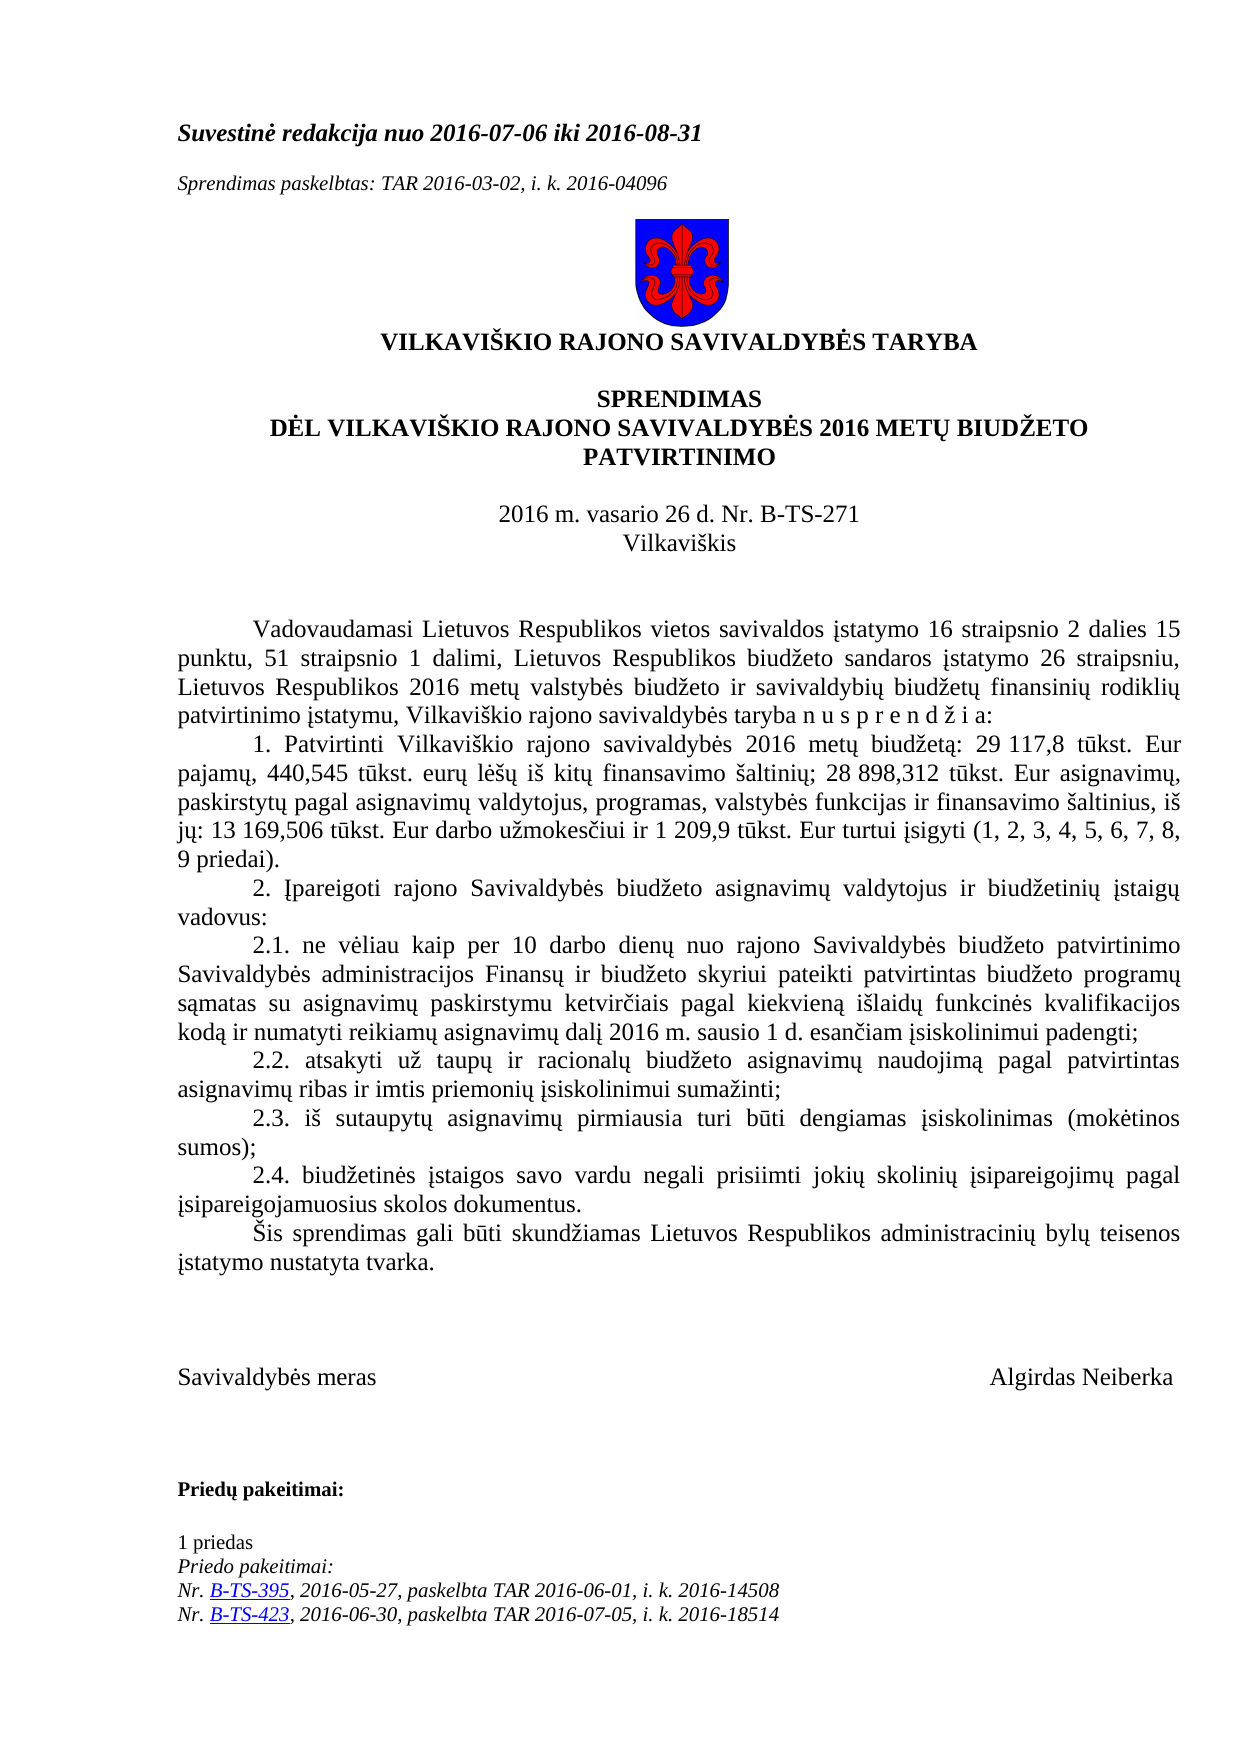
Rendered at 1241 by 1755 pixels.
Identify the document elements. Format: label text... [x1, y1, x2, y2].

text Vadovaudamasi Lietuvos Respublikos vietos savivaldos įstatymo 16 straipsnio 2 dalies 15 punktu, 51 straipsnio 1 dalimi, Lietuvos Respublikos biudžeto sandaros įstatymo 26 straipsniu, Lietuvos Respublikos 2016 metų valstybės biudžeto ir savivaldybių biudžetų finansinių rodiklių patvirtinimo įstatymu, Vilkaviškio rajono savivaldybės taryba n u s p r e n d ž i a: [177, 614, 1181, 729]
text 2.3. iš sutaupytų asignavimų pirmiausia turi būti dengiamas įsiskolinimas (mokėtinos sumos); [177, 1103, 1181, 1161]
text VILKAVIŠKIO RAJONO SAVIVALDYBĖS TARYBA [177, 327, 1181, 356]
text 2.1. ne vėliau kaip per 10 darbo dienų nuo rajono Savivaldybės biudžeto patvirtinimo Savivaldybės administracijos Finansų ir biudžeto skyriui pateikti patvirtintas biudžeto programų sąmatas su asignavimų paskirstymu ketvirčiais pagal kiekvieną išlaidų funkcinės kvalifikacijos kodą ir numatyti reikiamų asignavimų dalį 2016 m. sausio 1 d. esančiam įsiskolinimui padengti; [177, 931, 1181, 1046]
text Savivaldybės meras Algirdas Neiberka [177, 1362, 1181, 1391]
text 1. Patvirtinti Vilkaviškio rajono savivaldybės 2016 metų biudžetą: 29 117,8 tūkst. Eur pajamų, 440,545 tūkst. eurų lėšų iš kitų finansavimo šaltinių; 28 898,312 tūkst. Eur asignavimų, paskirstytų pagal asignavimų valdytojus, programas, valstybės funkcijas ir finansavimo šaltinius, iš jų: 13 169,506 tūkst. Eur darbo užmokesčiui ir 1 209,9 tūkst. Eur turtui įsigyti (1, 2, 3, 4, 5, 6, 7, 8, 9 priedai). [177, 729, 1181, 873]
text 2.2. atsakyti už taupų ir racionalų biudžeto asignavimų naudojimą pagal patvirtintas asignavimų ribas ir imtis priemonių įsiskolinimui sumažinti; [177, 1046, 1181, 1103]
text Šis sprendimas gali būti skundžiamas Lietuvos Respublikos administracinių bylų teisenos įstatymo nustatyta tvarka. [177, 1218, 1181, 1276]
text 2016 m. vasario 26 d. Nr. B-TS-271 [177, 499, 1181, 528]
text Priedų pakeitimai: [177, 1477, 1181, 1501]
text Nr. B-TS-423, 2016-06-30, paskelbta TAR 2016-07-05, i. k. 2016-18514 [177, 1602, 1181, 1626]
text SPRENDIMAS [177, 384, 1181, 413]
text Suvestinė redakcija nuo 2016-07-06 iki 2016-08-31 [177, 118, 1181, 147]
text 2. Įpareigoti rajono Savivaldybės biudžeto asignavimų valdytojus ir biudžetinių įstaigų vadovus: [177, 873, 1181, 931]
text 2.4. biudžetinės įstaigos savo vardu negali prisiimti jokių skolinių įsipareigojimų pagal įsipareigojamuosius skolos dokumentus. [177, 1161, 1181, 1218]
text Vilkaviškis [177, 528, 1181, 557]
text 1 priedas [177, 1530, 1181, 1554]
text Nr. B-TS-395, 2016-05-27, paskelbta TAR 2016-06-01, i. k. 2016-14508 [177, 1578, 1181, 1602]
text Sprendimas paskelbtas: TAR 2016-03-02, i. k. 2016-04096 [177, 171, 1181, 195]
text Priedo pakeitimai: [177, 1554, 1181, 1578]
text dėl vilkaviškio rajono savivaldybės 2016 metų biudžeto patvirtinimo [177, 413, 1181, 471]
